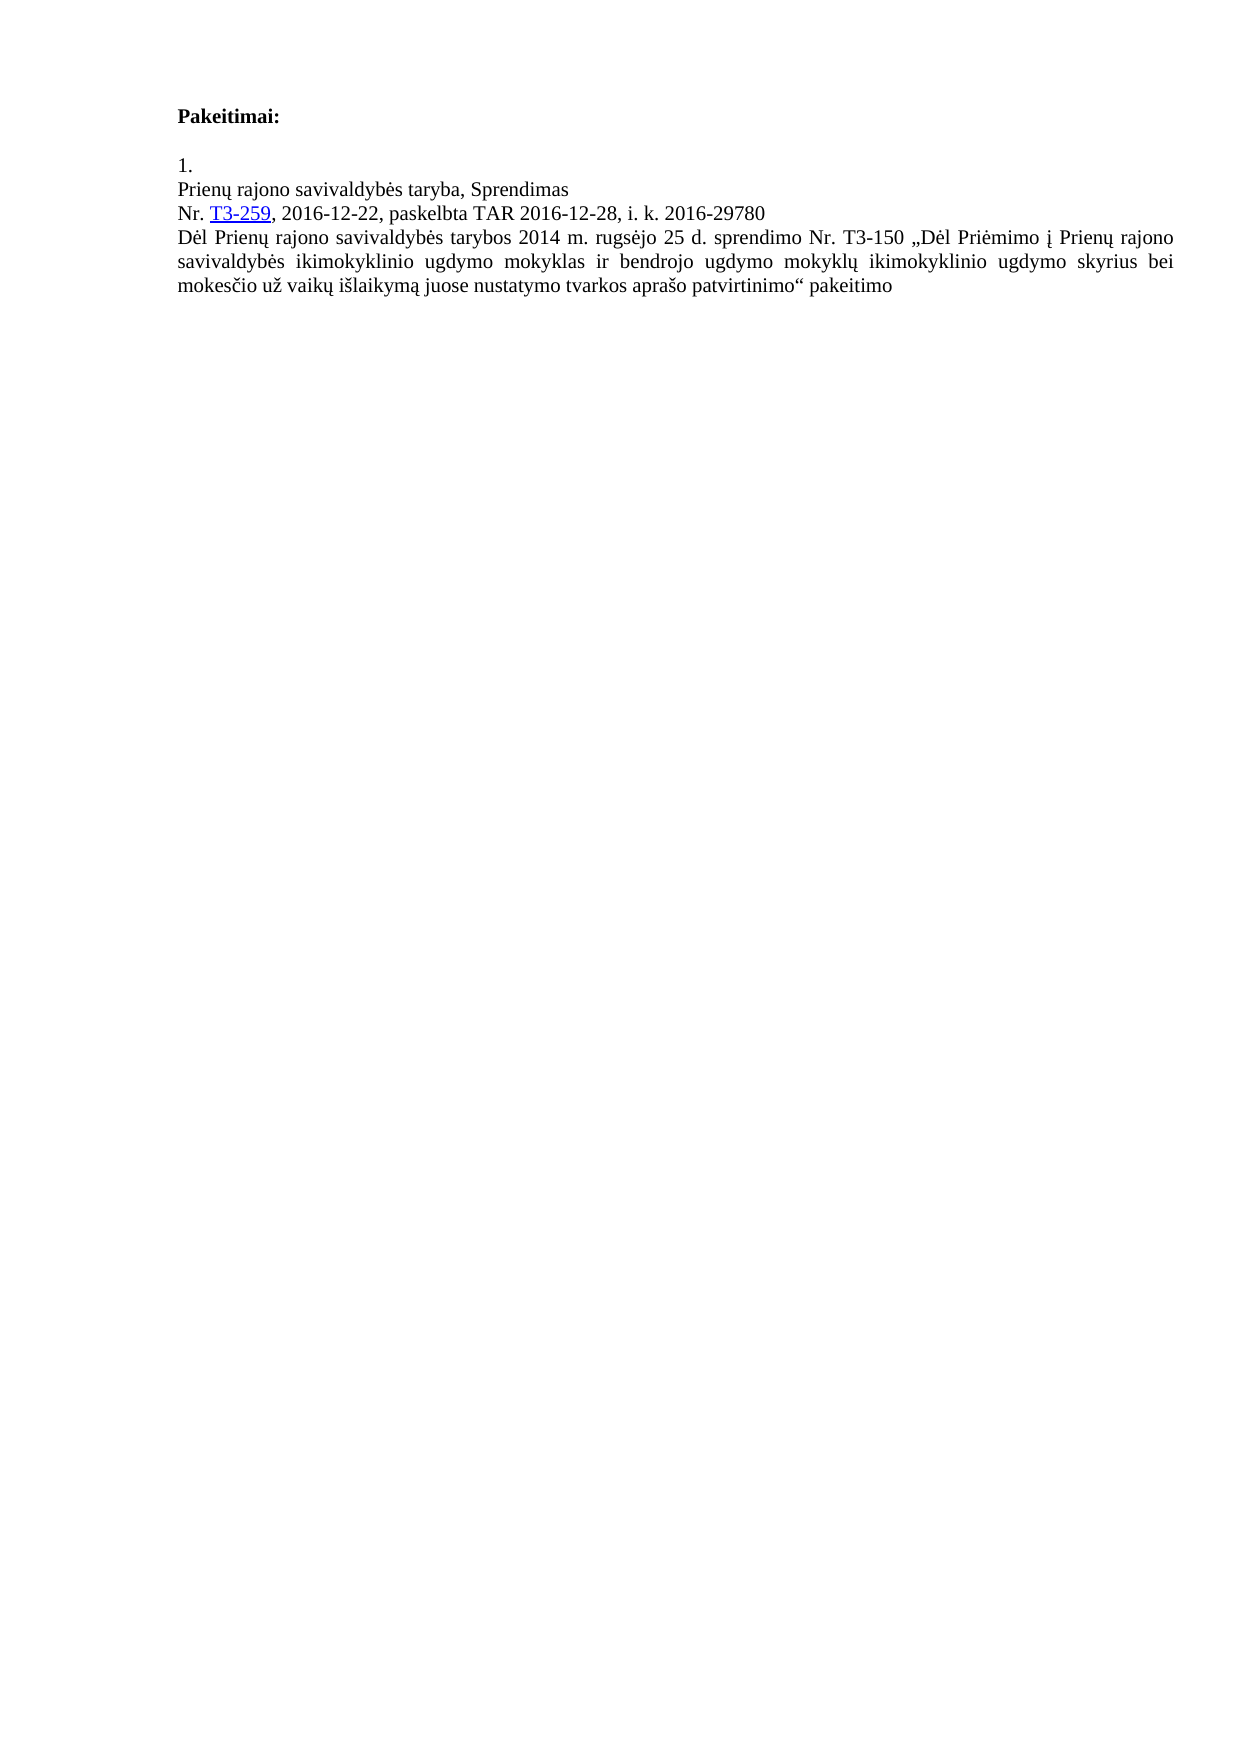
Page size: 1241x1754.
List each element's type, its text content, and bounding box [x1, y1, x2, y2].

text Prienų rajono savivaldybės taryba, Sprendimas [177, 177, 1175, 201]
text Nr. T3-259, 2016-12-22, paskelbta TAR 2016-12-28, i. k. 2016-29780 [177, 201, 1175, 225]
text 1. [177, 152, 1175, 177]
text Pakeitimai: [177, 104, 1175, 128]
text Dėl Prienų rajono savivaldybės tarybos 2014 m. rugsėjo 25 d. sprendimo Nr. T3-150 „Dėl Priėmimo į Prienų rajono savivaldybės ikimokyklinio ugdymo mokyklas ir bendrojo ugdymo mokyklų ikimokyklinio ugdymo skyrius bei mokesčio už vaikų išlaikymą juose nustatymo tvarkos aprašo patvirtinimo“ pakeitimo [177, 225, 1175, 297]
